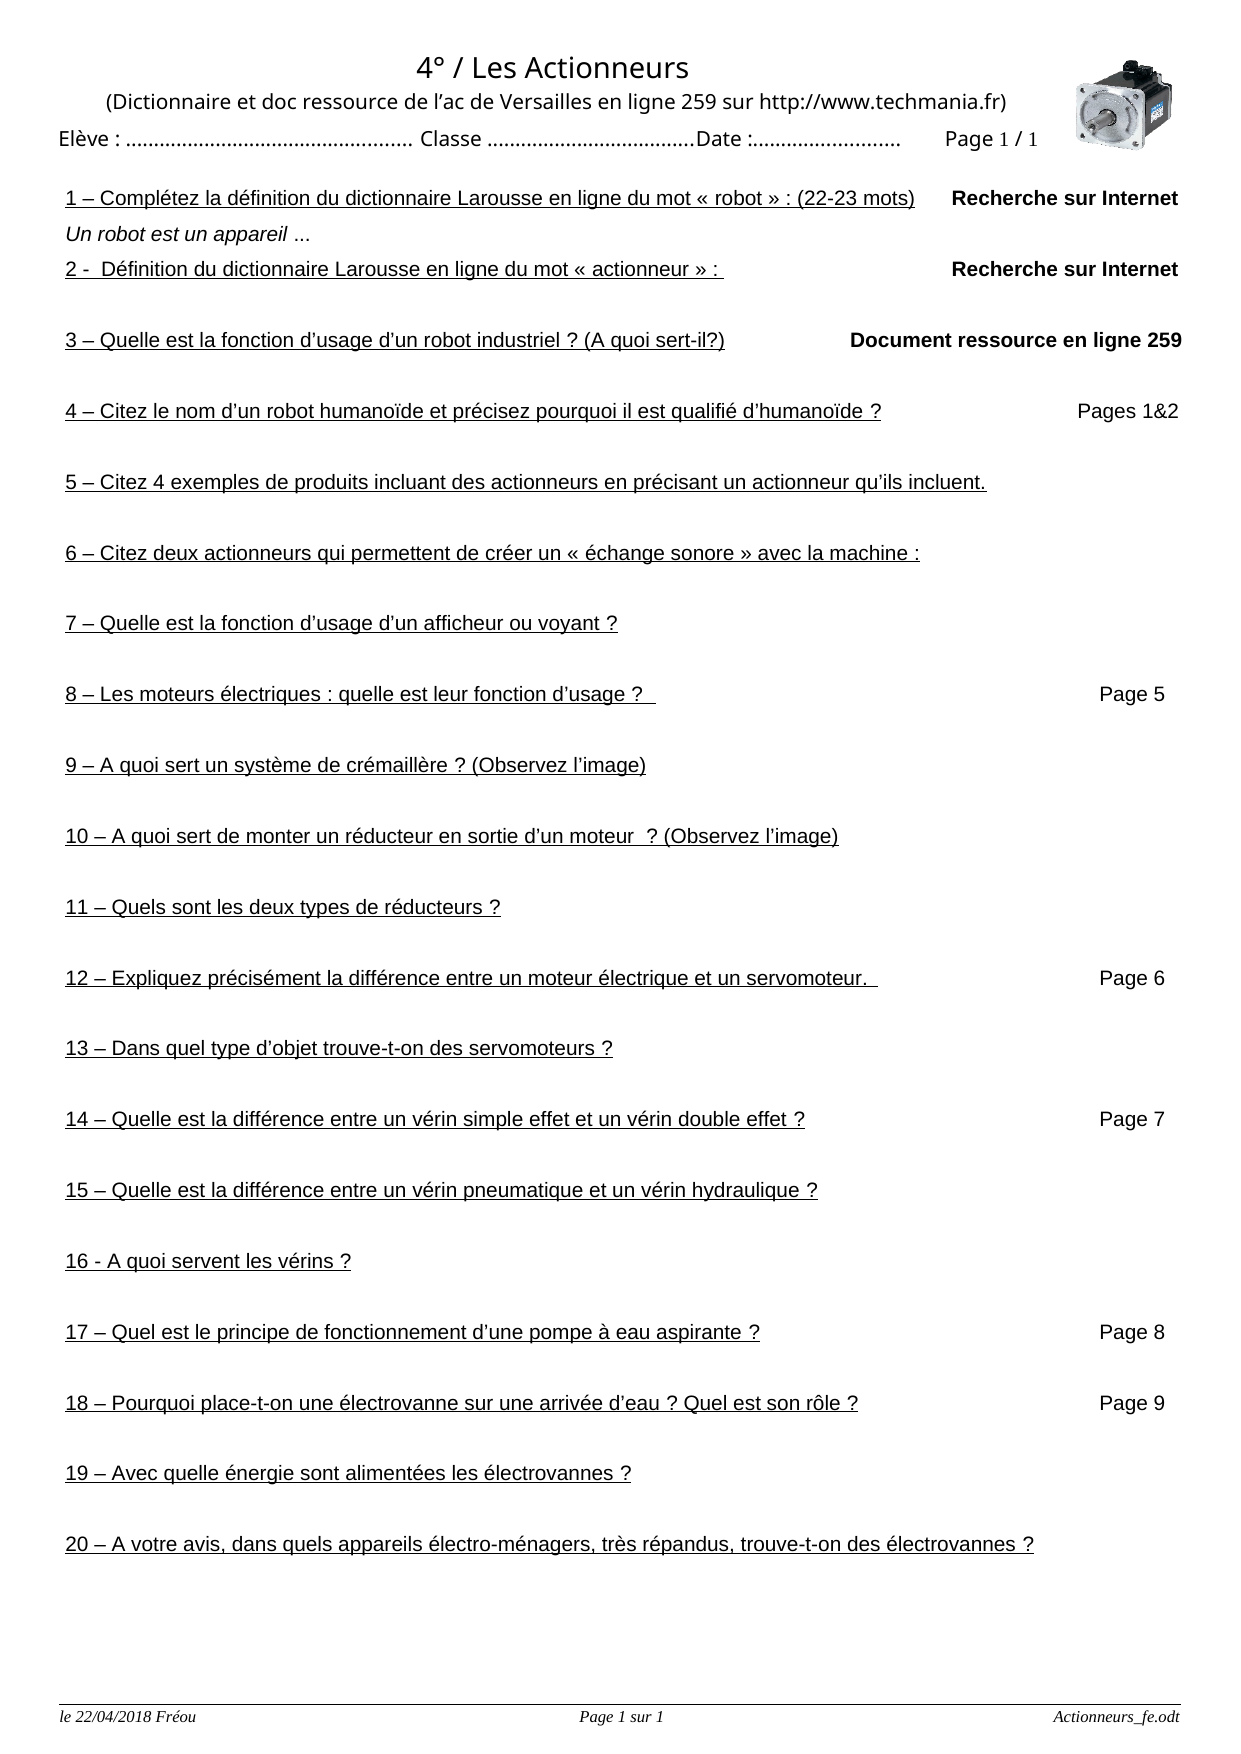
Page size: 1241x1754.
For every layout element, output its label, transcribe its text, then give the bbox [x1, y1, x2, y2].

table_cell 3 – Quelle est la fonction d’usage d’un robot industriel ? (A quoi sert-il?) Document ressource en ligne 259 [59, 322, 1193, 358]
table_cell 18 – Pourquoi place-t-on une électrovanne sur une arrivée d’eau ? Quel est son rôle ? Page 9 [59, 1385, 1193, 1420]
table_cell 9 – A quoi sert un système de crémaillère ? (Observez l’image) [59, 747, 1193, 783]
table_cell Un robot est un appareil ... [59, 216, 1193, 251]
table_cell 16 - A quoi servent les vérins ? [59, 1243, 1193, 1278]
picture [1067, 54, 1179, 157]
table_cell 17 – Quel est le principe de fonctionnement d’une pompe à eau aspirante ? Page 8 [59, 1314, 1193, 1349]
table_cell 13 – Dans quel type d’objet trouve-t-on des servomoteurs ? [59, 1031, 1193, 1066]
table_cell 20 – A votre avis, dans quels appareils électro-ménagers, très répandus, trouve-t-on des électrovannes ? [59, 1526, 1193, 1562]
table_cell [59, 854, 1193, 889]
table_cell 8 – Les moteurs électriques : quelle est leur fonction d’usage ? Page 5 [59, 676, 1193, 712]
table_cell [59, 1137, 1193, 1172]
table_cell 14 – Quelle est la différence entre un vérin simple effet et un vérin double effet ? Page 7 [59, 1101, 1193, 1137]
table_cell [59, 995, 1193, 1031]
table_cell 12 – Expliquez précisément la différence entre un moteur électrique et un servomoteur. Page 6 [59, 960, 1193, 995]
table_cell [59, 783, 1193, 818]
table_cell [59, 287, 1193, 322]
table_cell 1 – Complétez la définition du dictionnaire Larousse en ligne du mot « robot » : (22-23 mots) Recherche sur Internet [59, 181, 1193, 216]
table_cell 10 – A quoi sert de monter un réducteur en sortie d’un moteur ? (Observez l’image) [59, 818, 1193, 853]
table_cell [59, 1420, 1193, 1456]
table_cell [59, 1066, 1193, 1101]
table_cell [59, 1491, 1193, 1526]
table_cell [59, 712, 1193, 747]
table_cell 4 – Citez le nom d’un robot humanoïde et précisez pourquoi il est qualifié d’humanoïde ? Pages 1&2 [59, 393, 1193, 428]
table_cell [59, 1349, 1193, 1385]
table_cell [59, 924, 1193, 960]
table_cell 6 – Citez deux actionneurs qui permettent de créer un « échange sonore » avec la machine : [59, 535, 1193, 570]
table_cell 2 - Définition du dictionnaire Larousse en ligne du mot « actionneur » : Recherche sur Internet [59, 251, 1193, 287]
table_header [59, 162, 1193, 181]
table_cell [59, 1562, 1193, 1597]
table_cell 11 – Quels sont les deux types de réducteurs ? [59, 889, 1193, 924]
table_cell [59, 570, 1193, 606]
table_cell 5 – Citez 4 exemples de produits incluant des actionneurs en précisant un actionneur qu’ils incluent. [59, 464, 1193, 499]
table_cell 15 – Quelle est la différence entre un vérin pneumatique et un vérin hydraulique ? [59, 1172, 1193, 1208]
table_cell [59, 1279, 1193, 1314]
table_cell [59, 429, 1193, 464]
table_cell [59, 499, 1193, 535]
table_cell [59, 641, 1193, 676]
table_cell [59, 358, 1193, 393]
table_cell [59, 1208, 1193, 1243]
table_cell 19 – Avec quelle énergie sont alimentées les électrovannes ? [59, 1456, 1193, 1491]
table_cell 7 – Quelle est la fonction d’usage d’un afficheur ou voyant ? [59, 606, 1193, 641]
